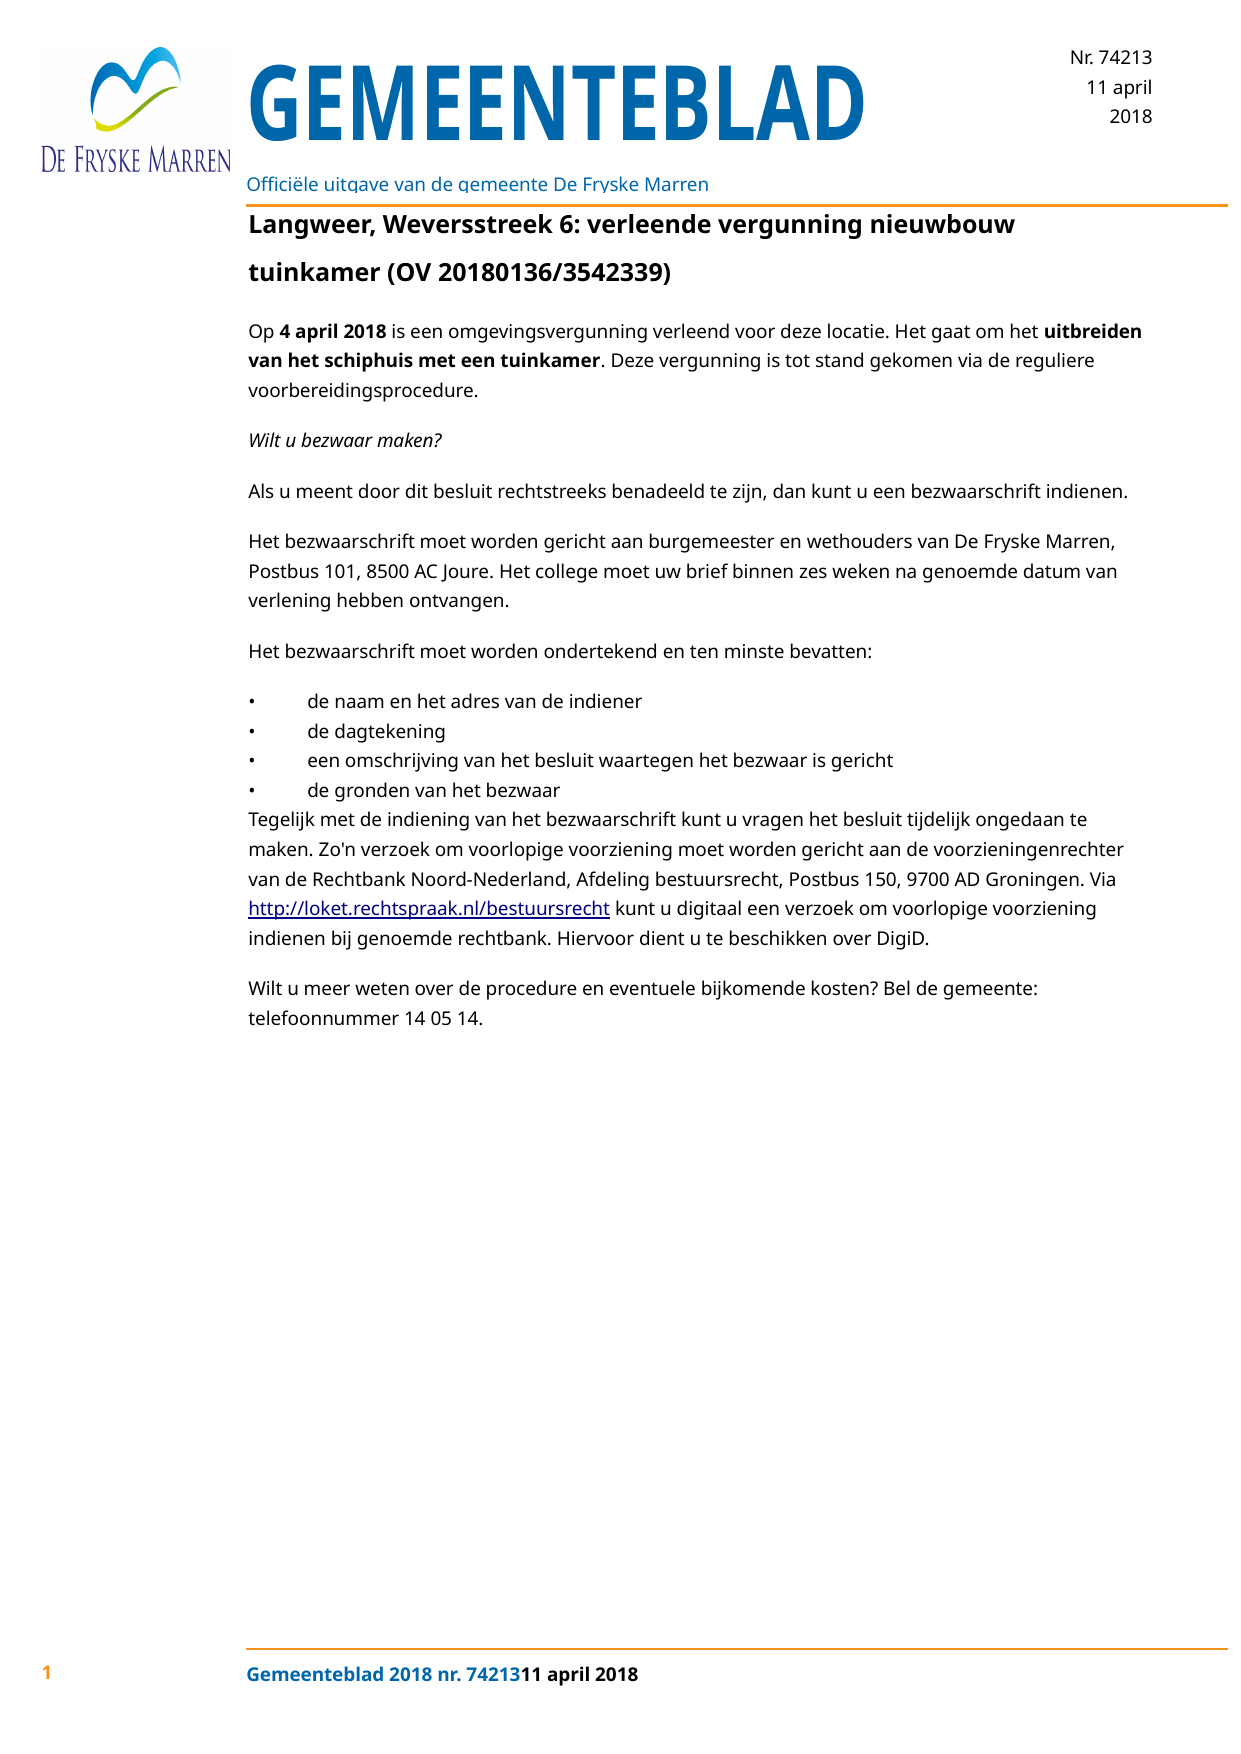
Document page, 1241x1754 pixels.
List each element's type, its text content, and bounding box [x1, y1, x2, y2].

text Op 4 april 2018 is een omgevingsvergunning verleend voor deze locatie. Het gaat om het uitbreiden van het schiphuis met een tuinkamer. Deze vergunning is tot stand gekomen via de reguliere voorbereidingsprocedure. [248, 318, 1152, 403]
text Als u meent door dit besluit rechtstreeks benadeeld te zijn, dan kunt u een bezwaarschrift indienen. [248, 478, 1152, 504]
list de naam en het adres van de indiener [248, 688, 1152, 714]
text Wilt u bezwaar maken? [248, 427, 1152, 453]
list de dagtekening [248, 718, 1152, 744]
picture [41, 47, 231, 172]
text Langweer, Weversstreek 6: verleende vergunning nieuwbouw tuinkamer (OV 20180136/3542339) [248, 207, 1152, 288]
text Tegelijk met de indiening van het bezwaarschrift kunt u vragen het besluit tijdelijk ongedaan te maken. Zo'n verzoek om voorlopige voorziening moet worden gericht aan de voorzieningenrechter van de Rechtbank Noord-Nederland, Afdeling bestuursrecht, Postbus 150, 9700 AD Groningen. Via http://loket.rechtspraak.nl/bestuursrecht kunt u digitaal een verzoek om voorlopige voorziening indienen bij genoemde rechtbank. Hiervoor dient u te beschikken over DigiD. [248, 807, 1152, 951]
text Het bezwaarschrift moet worden gericht aan burgemeester en wethouders van De Fryske Marren, Postbus 101, 8500 AC Joure. Het college moet uw brief binnen zes weken na genoemde datum van verlening hebben ontvangen. [248, 528, 1152, 613]
text Het bezwaarschrift moet worden ondertekend en ten minste bevatten: [248, 638, 1152, 664]
list de gronden van het bezwaar [248, 777, 1152, 803]
list een omschrijving van het besluit waartegen het bezwaar is gericht [248, 747, 1152, 773]
text Wilt u meer weten over de procedure en eventuele bijkomende kosten? Bel de gemeente: telefoonnummer 14 05 14. [248, 975, 1152, 1031]
